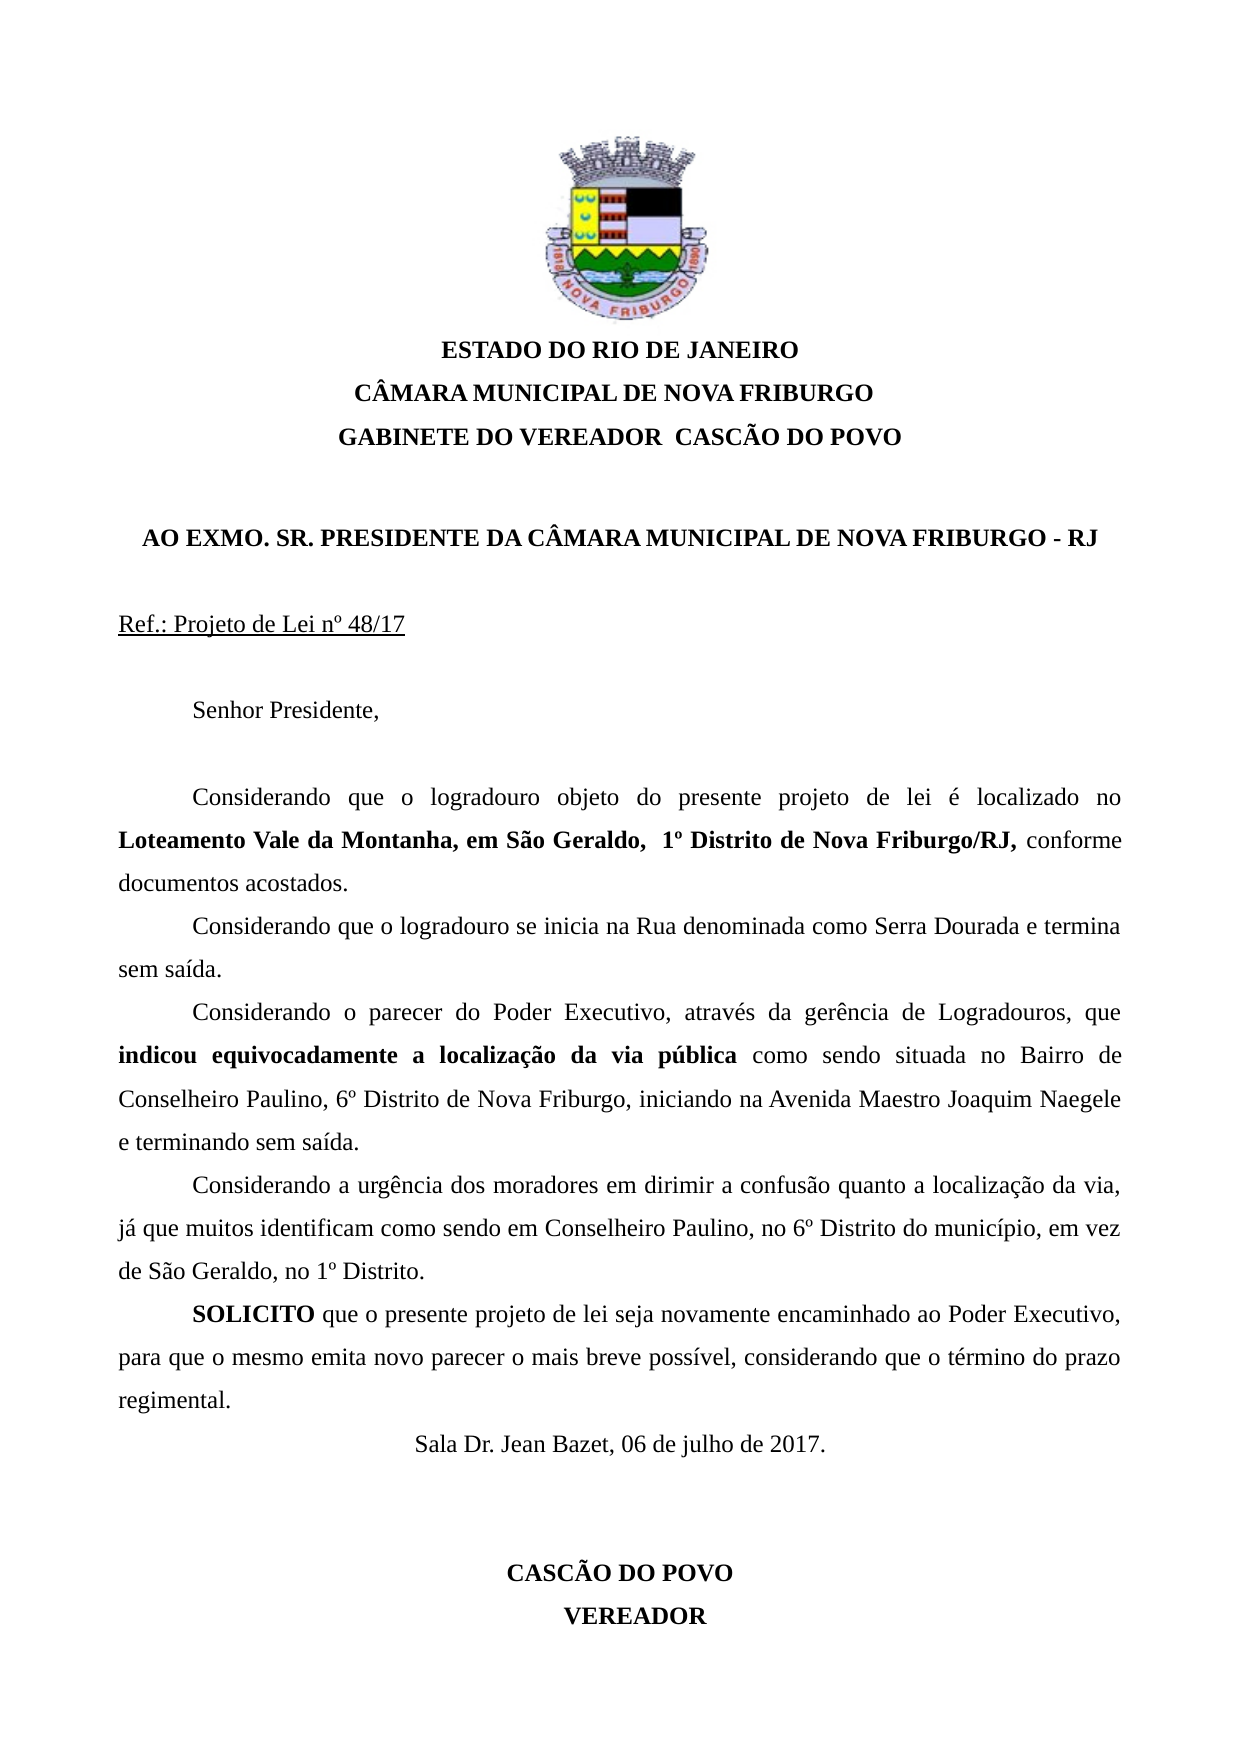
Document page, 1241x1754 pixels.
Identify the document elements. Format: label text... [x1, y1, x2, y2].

text Senhor Presidente, [118, 696, 1122, 724]
text Considerando a urgência dos moradores em dirimir a confusão quanto a localização da via, já que muitos identificam como sendo em Conselheiro Paulino, no 6º Distrito do município, em vez de São Geraldo, no 1º Distrito. [118, 1170, 1122, 1285]
text VEREADOR [118, 1601, 1122, 1630]
picture [521, 118, 720, 336]
text Considerando o parecer do Poder Executivo, através da gerência de Logradouros, que indicou equivocadamente a localização da via pública como sendo situada no Bairro de Conselheiro Paulino, 6º Distrito de Nova Friburgo, iniciando na Avenida Maestro Joaquim Naegele e terminando sem saída. [118, 997, 1122, 1156]
text Considerando que o logradouro se inicia na Rua denominada como Serra Dourada e termina sem saída. [118, 911, 1122, 983]
text Ref.: Projeto de Lei nº 48/17 [118, 609, 1122, 638]
text SOLICITO que o presente projeto de lei seja novamente encaminhado ao Poder Executivo, para que o mesmo emita novo parecer o mais breve possível, considerando que o término do prazo regimental. [118, 1299, 1122, 1414]
text AO EXMO. SR. PRESIDENTE DA CÂMARA MUNICIPAL DE NOVA FRIBURGO - RJ [118, 523, 1122, 552]
text Sala Dr. Jean Bazet, 06 de julho de 2017. [118, 1429, 1122, 1457]
text Considerando que o logradouro objeto do presente projeto de lei é localizado no Loteamento Vale da Montanha, em São Geraldo, 1º Distrito de Nova Friburgo/RJ, conforme documentos acostados. [118, 782, 1122, 897]
text CASCÃO DO POVO [118, 1558, 1122, 1587]
